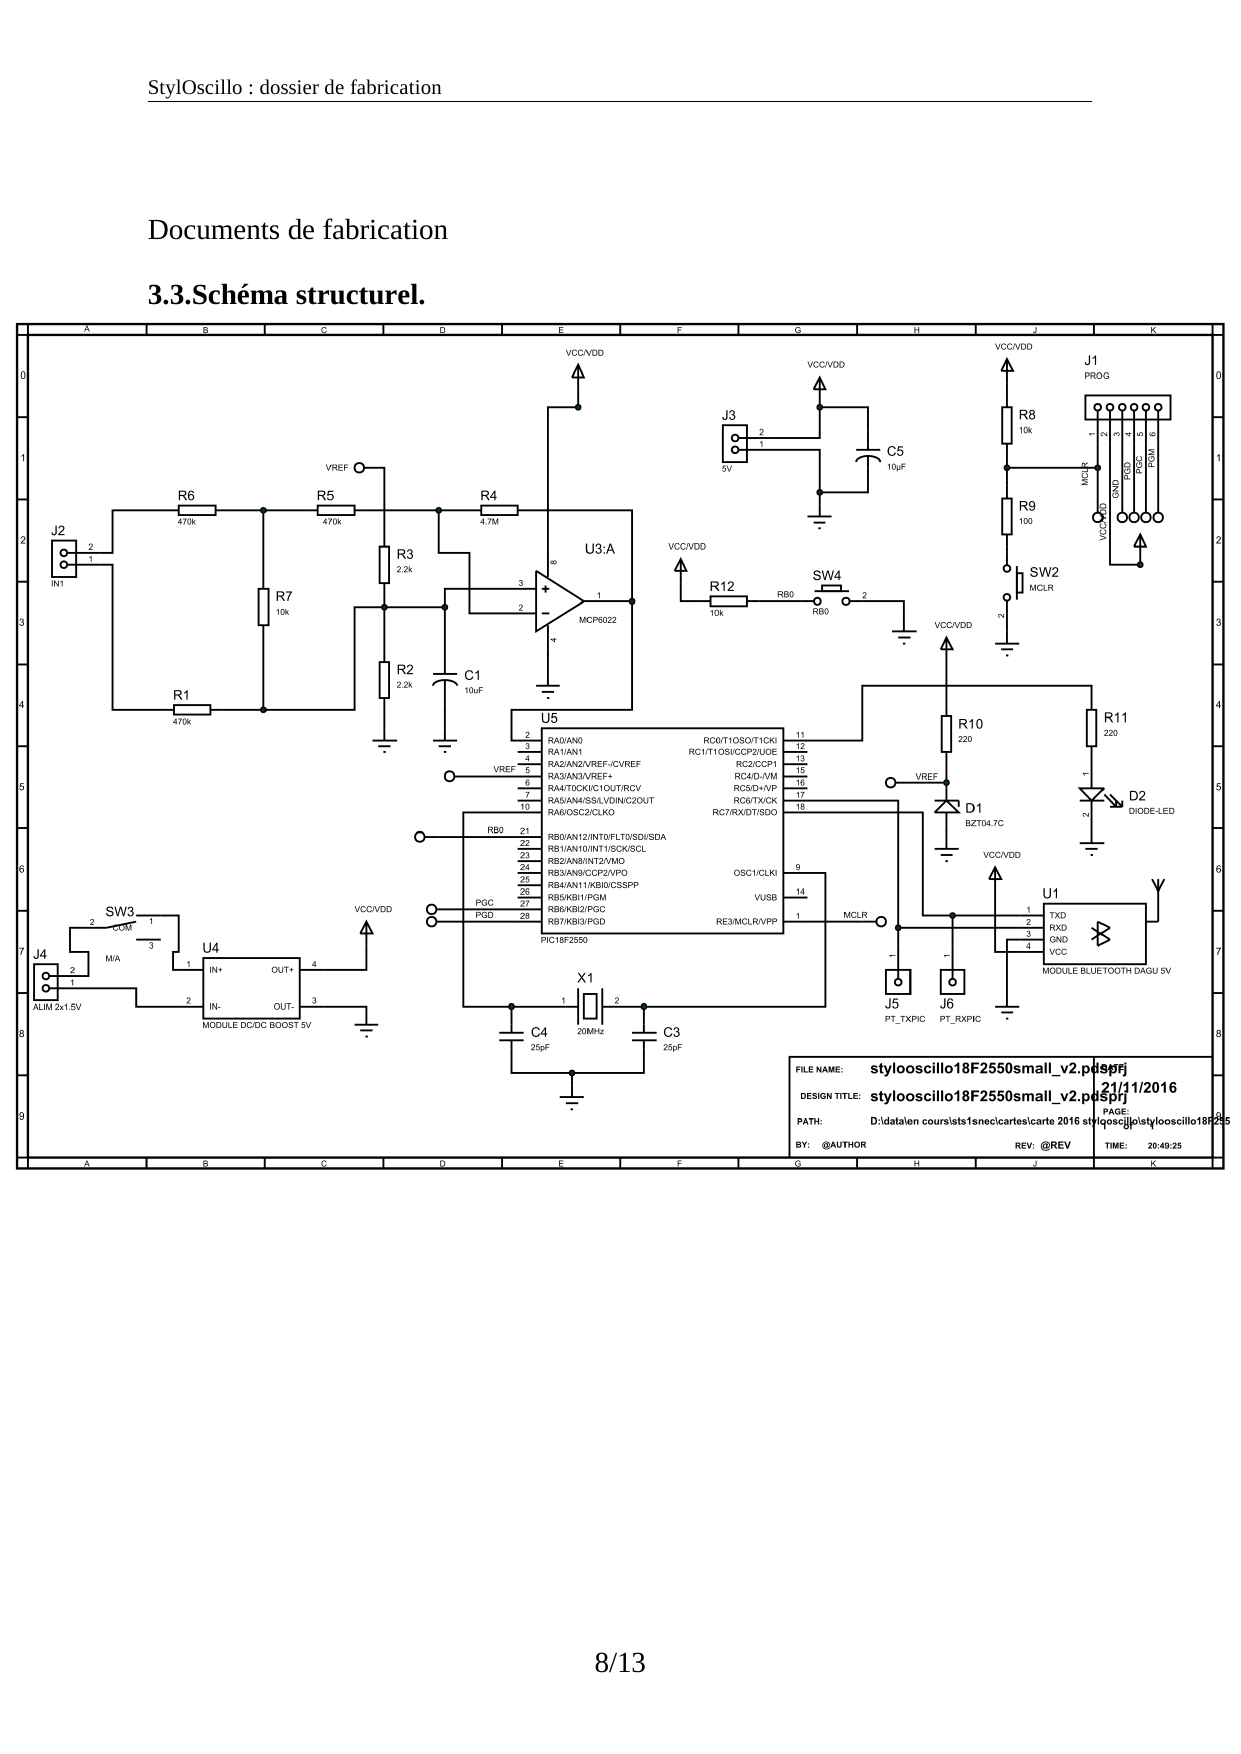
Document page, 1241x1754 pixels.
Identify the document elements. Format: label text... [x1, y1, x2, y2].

picture [9, 317, 1231, 1176]
subtitle Schéma structurel. [148, 277, 1092, 311]
